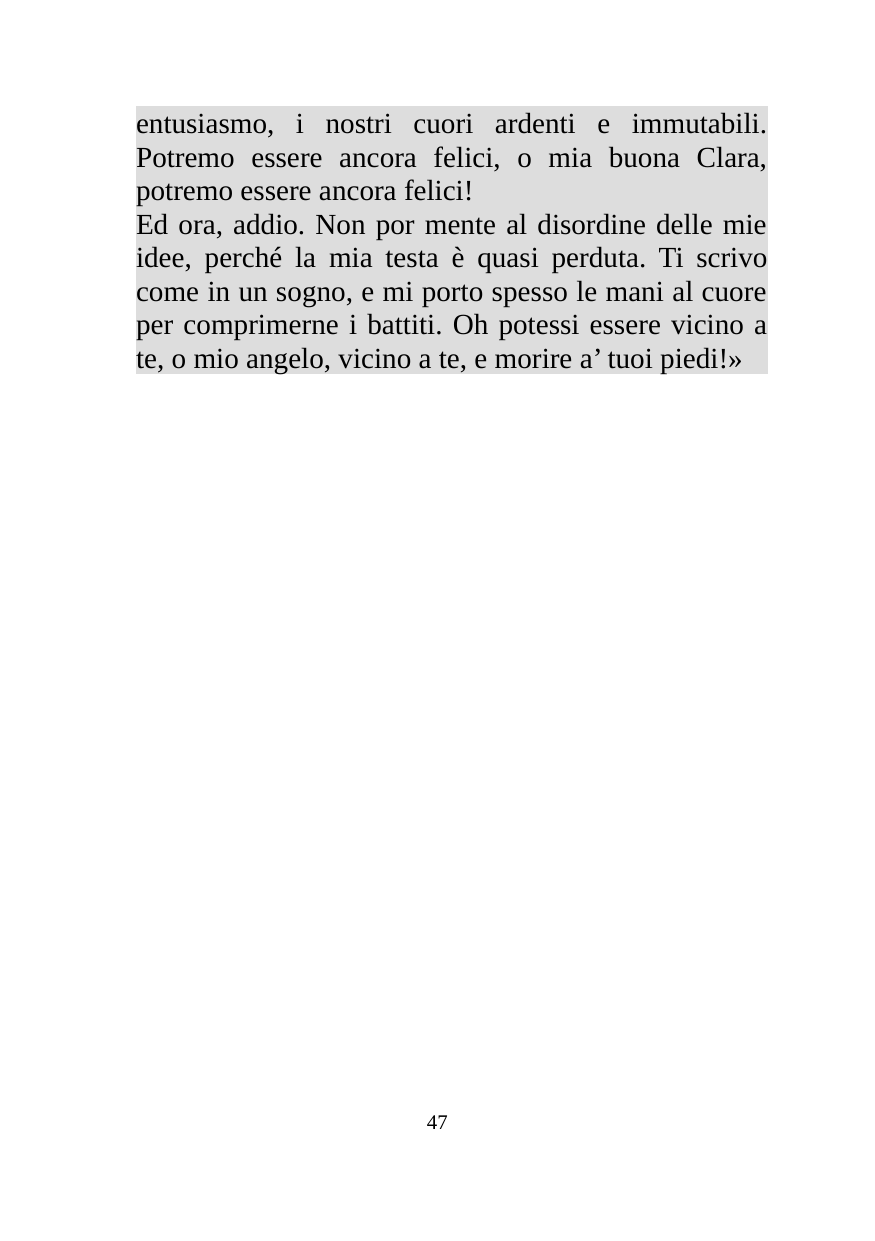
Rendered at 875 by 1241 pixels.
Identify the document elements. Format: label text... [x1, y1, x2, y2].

text Ed ora, addio. Non por mente al disordine delle mie idee, perché la mia testa è quasi perduta. Ti scrivo come in un sogno, e mi porto spesso le mani al cuore per comprimerne i battiti. Oh potessi essere vicino a te, o mio angelo, vicino a te, e morire a’ tuoi piedi!» [136, 207, 768, 374]
text entusiasmo, i nostri cuori ardenti e immutabili. Potremo essere ancora felici, o mia buona Clara, potremo essere ancora felici! [136, 106, 768, 207]
